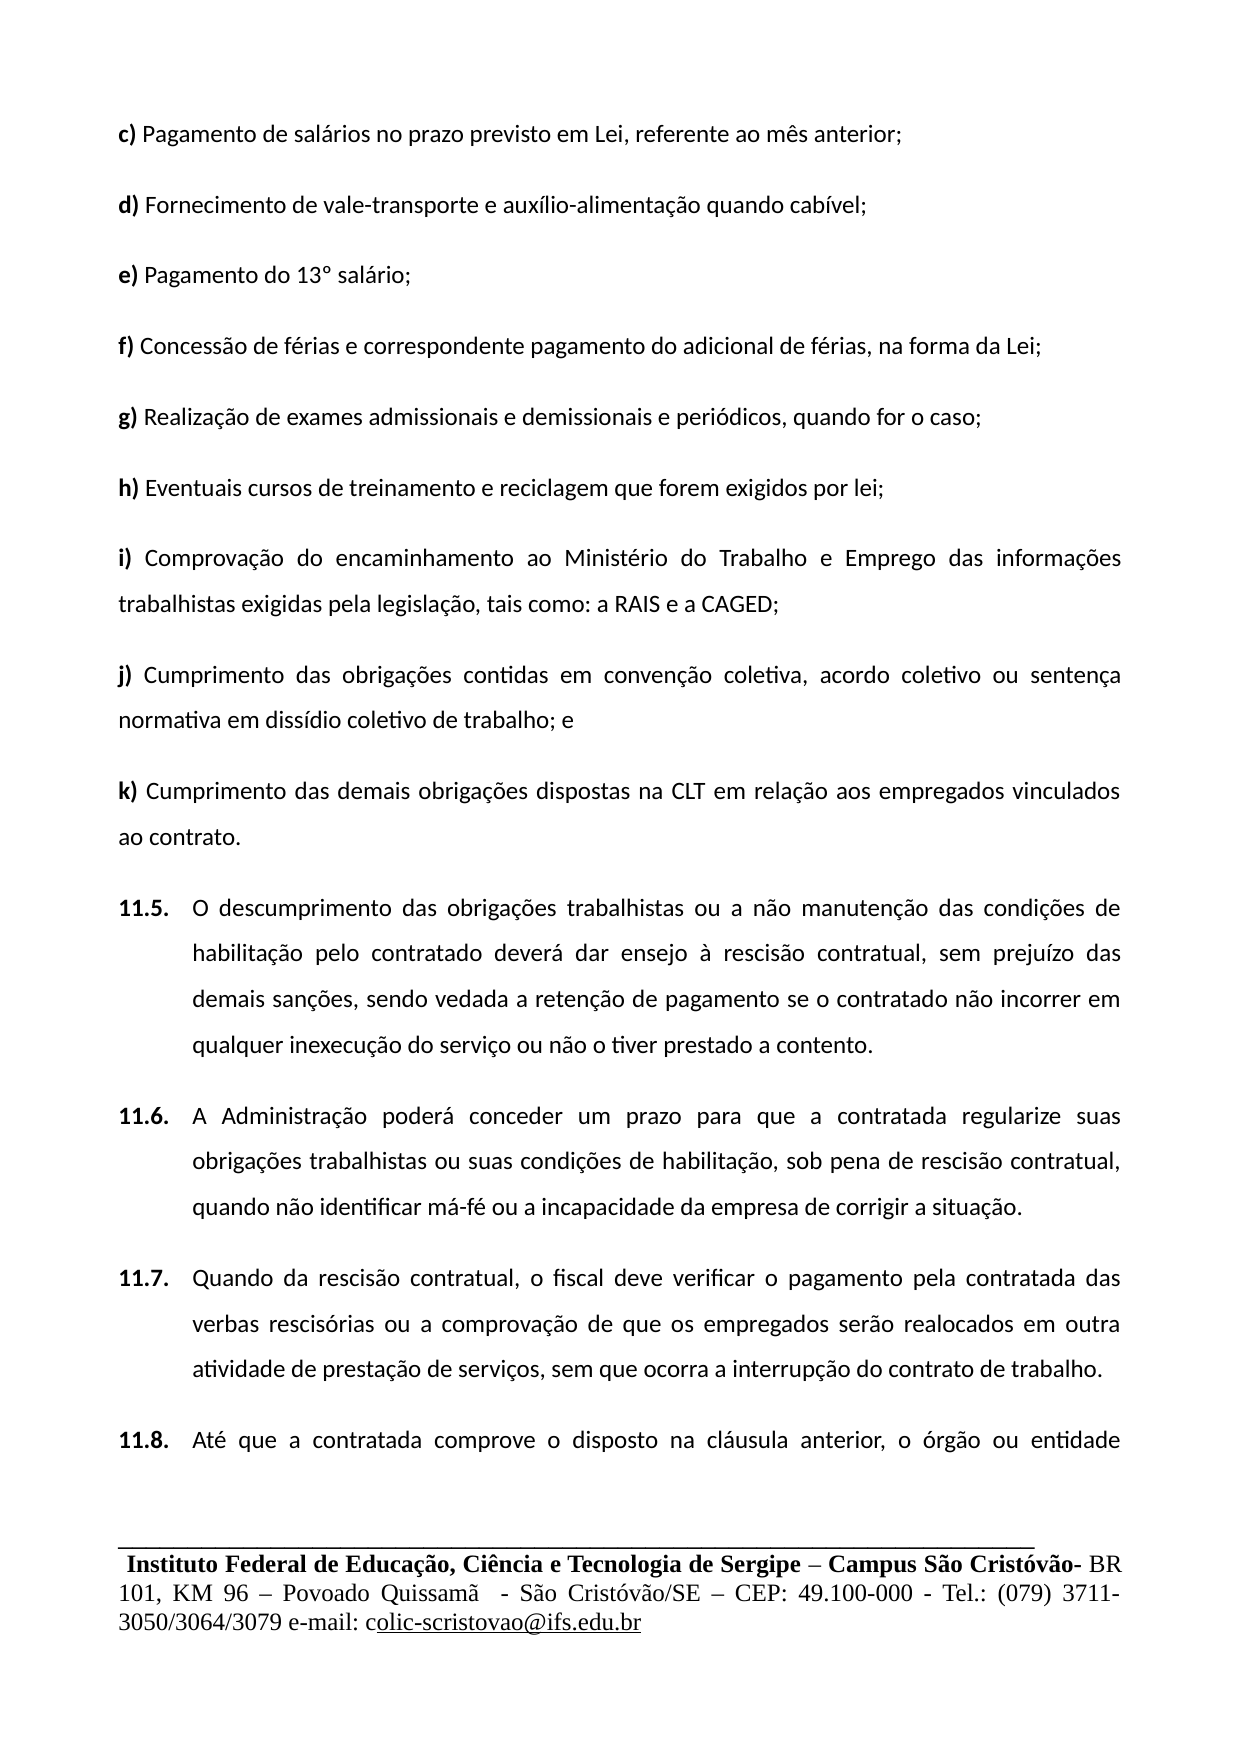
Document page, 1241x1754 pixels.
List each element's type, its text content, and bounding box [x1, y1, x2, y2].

text d) Fornecimento de vale-transporte e auxílio-alimentação quando cabível; [118, 189, 1122, 219]
text 11.8. Até que a contratada comprove o disposto na cláusula anterior, o órgão ou entidade [118, 1424, 1122, 1455]
text k) Cumprimento das demais obrigações dispostas na CLT em relação aos empregados vinculados ao contrato. [118, 775, 1122, 852]
text j) Cumprimento das obrigações contidas em convenção coletiva, acordo coletivo ou sentença normativa em dissídio coletivo de trabalho; e [118, 659, 1122, 735]
text 11.6. A Administração poderá conceder um prazo para que a contratada regularize suas obrigações trabalhistas ou suas condições de habilitação, sob pena de rescisão contratual, quando não identificar má-fé ou a incapacidade da empresa de corrigir a situação. [118, 1100, 1122, 1222]
text 11.7. Quando da rescisão contratual, o fiscal deve verificar o pagamento pela contratada das verbas rescisórias ou a comprovação de que os empregados serão realocados em outra atividade de prestação de serviços, sem que ocorra a interrupção do contrato de trabalho. [118, 1262, 1122, 1384]
text f) Concessão de férias e correspondente pagamento do adicional de férias, na forma da Lei; [118, 330, 1122, 361]
text g) Realização de exames admissionais e demissionais e periódicos, quando for o caso; [118, 401, 1122, 432]
text 11.5. O descumprimento das obrigações trabalhistas ou a não manutenção das condições de habilitação pelo contratado deverá dar ensejo à rescisão contratual, sem prejuízo das demais sanções, sendo vedada a retenção de pagamento se o contratado não incorrer em qualquer inexecução do serviço ou não o tiver prestado a contento. [118, 892, 1122, 1059]
text c) Pagamento de salários no prazo previsto em Lei, referente ao mês anterior; [118, 118, 1122, 149]
text h) Eventuais cursos de treinamento e reciclagem que forem exigidos por lei; [118, 472, 1122, 502]
text e) Pagamento do 13º salário; [118, 259, 1122, 290]
text i) Comprovação do encaminhamento ao Ministério do Trabalho e Emprego das informações trabalhistas exigidas pela legislação, tais como: a RAIS e a CAGED; [118, 542, 1122, 619]
